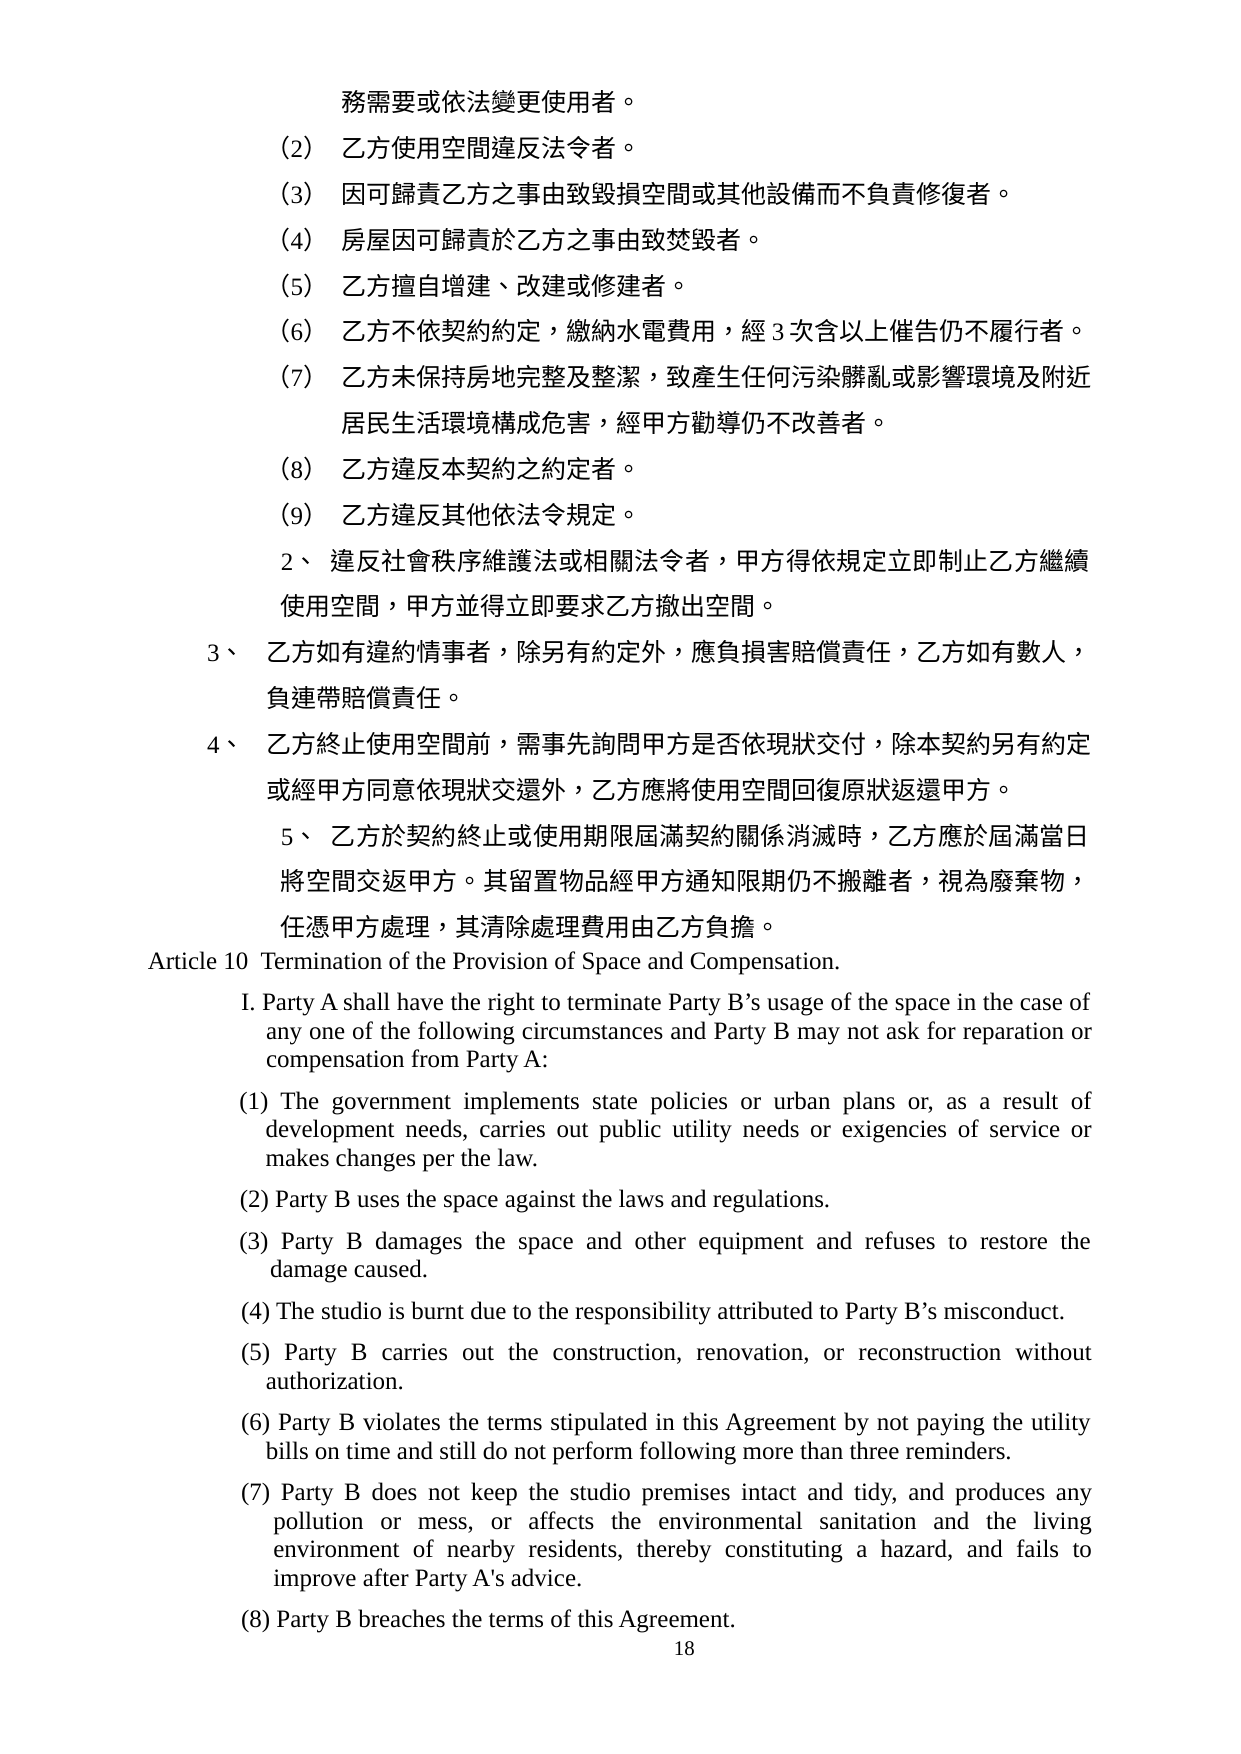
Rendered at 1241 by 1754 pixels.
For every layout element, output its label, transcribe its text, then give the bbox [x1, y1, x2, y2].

text (1) The government implements state policies or urban plans or, as a result of development needs, carries out public utility needs or exigencies of service or makes changes per the law. [239, 1086, 1092, 1172]
list 因可歸責乙方之事由致毀損空間或其他設備而不負責修復者。 [265, 167, 1092, 212]
list 房屋因可歸責於乙方之事由致焚毀者。 [265, 212, 1092, 258]
text I. Party A shall have the right to terminate Party B’s usage of the space in the case of any one of the following circumstances and Party B may not ask for reparation or compensation from Party A: [241, 987, 1092, 1073]
text (3) Party B damages the space and other equipment and refuses to restore the damage caused. [239, 1226, 1092, 1283]
text (7) Party B does not keep the studio premises intact and tidy, and produces any pollution or mess, or affects the environmental sanitation and the living environment of nearby residents, thereby constituting a hazard, and fails to improve after Party A's advice. [241, 1477, 1092, 1592]
list 違反社會秩序維護法或相關法令者，甲方得依規定立即制止乙方繼續使用空間，甲方並得立即要求乙方撤出空間。 [281, 533, 1092, 625]
list 乙方未保持房地完整及整潔，致產生任何污染髒亂或影響環境及附近居民生活環境構成危害，經甲方勸導仍不改善者。 [265, 350, 1092, 442]
list 乙方終止使用空間前，需事先詢問甲方是否依現狀交付，除本契約另有約定或經甲方同意依現狀交還外，乙方應將使用空間回復原狀返還甲方。 [207, 717, 1092, 808]
list 乙方違反其他依法令規定。 [265, 487, 1092, 533]
text (6) Party B violates the terms stipulated in this Agreement by not paying the utility bills on time and still do not perform following more than three reminders. [241, 1407, 1092, 1464]
list 乙方違反本契約之約定者。 [265, 442, 1092, 487]
list 乙方如有違約情事者，除另有約定外，應負損害賠償責任，乙方如有數人，負連帶賠償責任。 [207, 625, 1092, 717]
list 乙方使用空間違反法令者。 [265, 121, 1092, 167]
list 乙方不依契約約定，繳納水電費用，經3次含以上催告仍不履行者。 [265, 304, 1092, 350]
text (2) Party B uses the space against the laws and regulations. [239, 1184, 1092, 1213]
text (4) The studio is burnt due to the responsibility attributed to Party B’s misconduct. [241, 1296, 1092, 1324]
list 乙方於契約終止或使用期限屆滿契約關係消滅時，乙方應於屆滿當日將空間交返甲方。其留置物品經甲方通知限期仍不搬離者，視為廢棄物，任憑甲方處理，其清除處理費用由乙方負擔。 [281, 808, 1092, 946]
list 務需要或依法變更使用者。 [265, 75, 1092, 121]
text (5) Party B carries out the construction, renovation, or reconstruction without authorization. [241, 1337, 1092, 1394]
text (8) Party B breaches the terms of this Agreement. [241, 1604, 1092, 1633]
list 乙方擅自增建、改建或修建者。 [265, 258, 1092, 304]
text Article 10 Termination of the Provision of Space and Compensation. [148, 946, 1092, 974]
